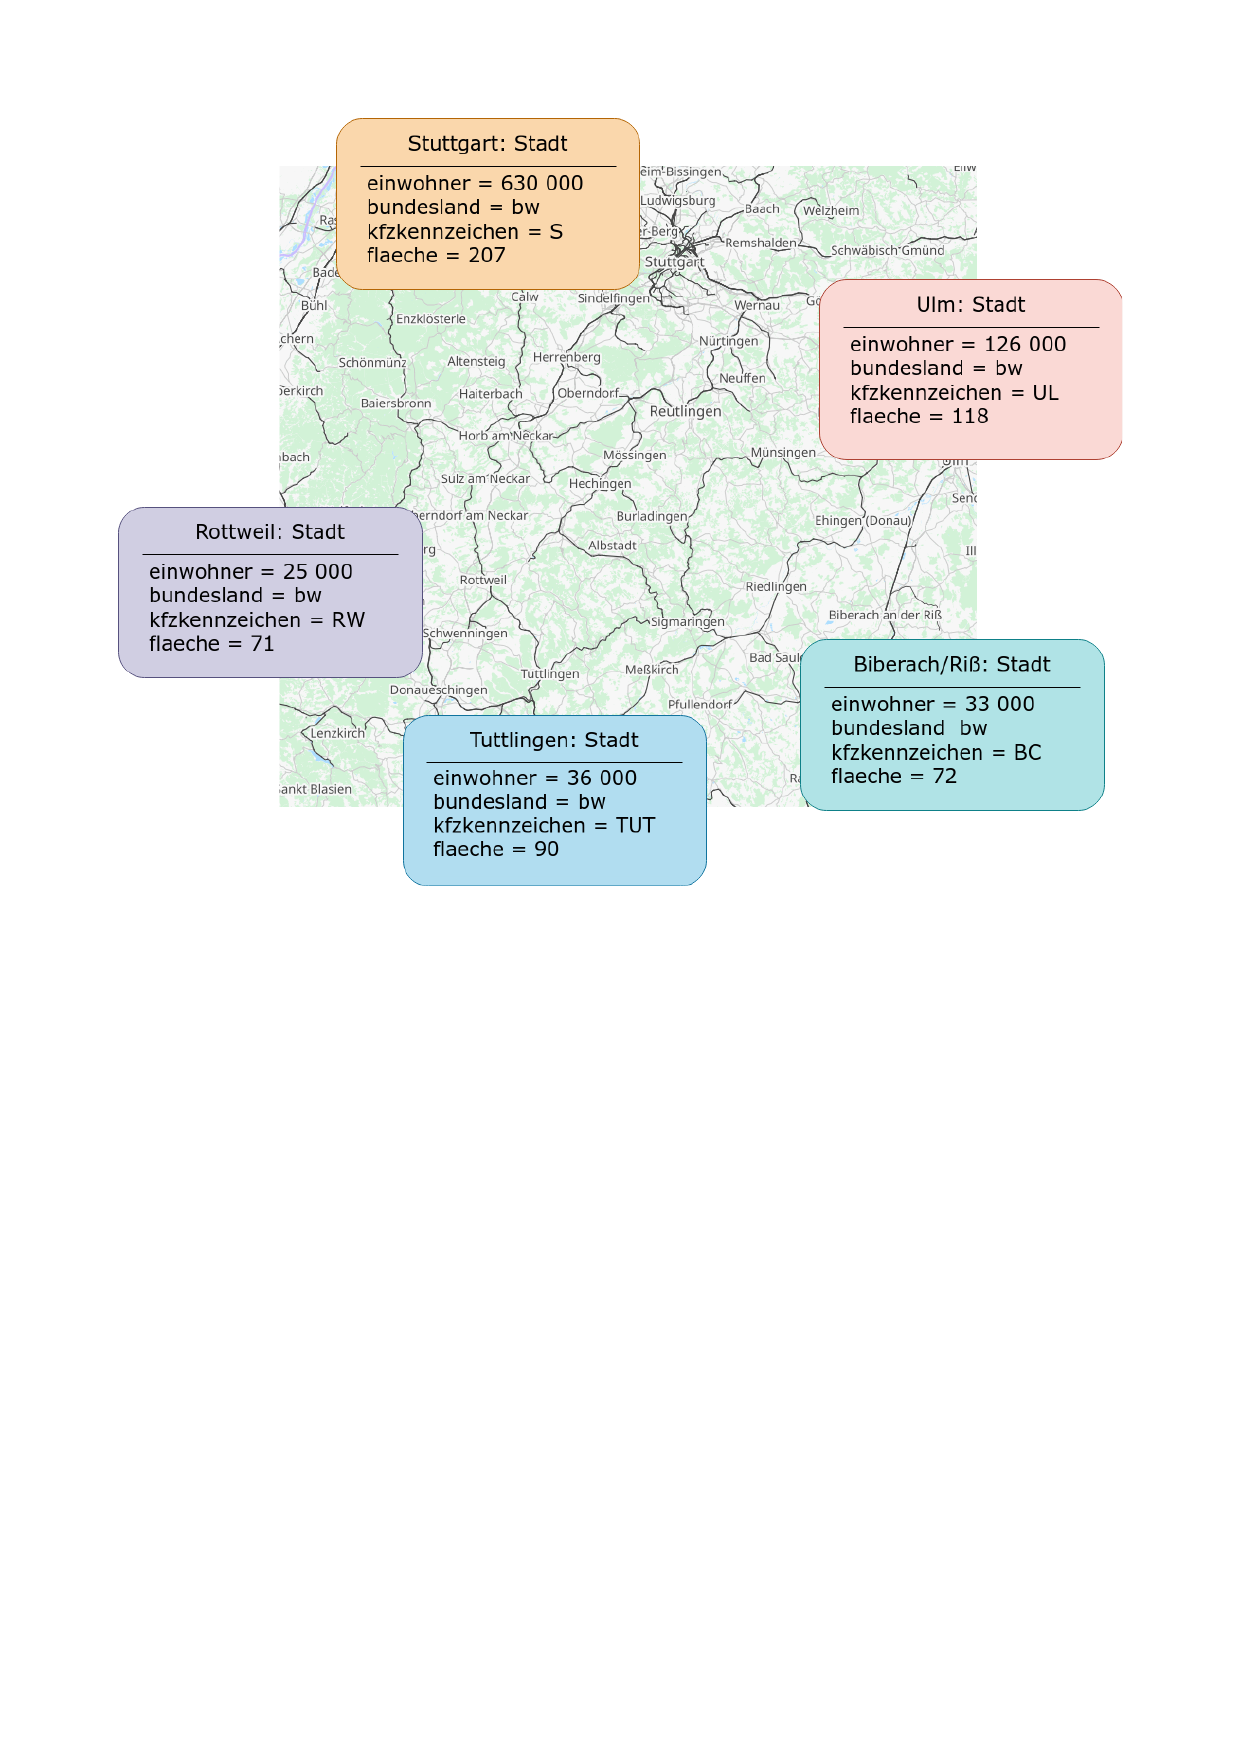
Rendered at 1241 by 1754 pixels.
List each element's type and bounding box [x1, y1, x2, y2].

picture [118, 118, 1123, 886]
